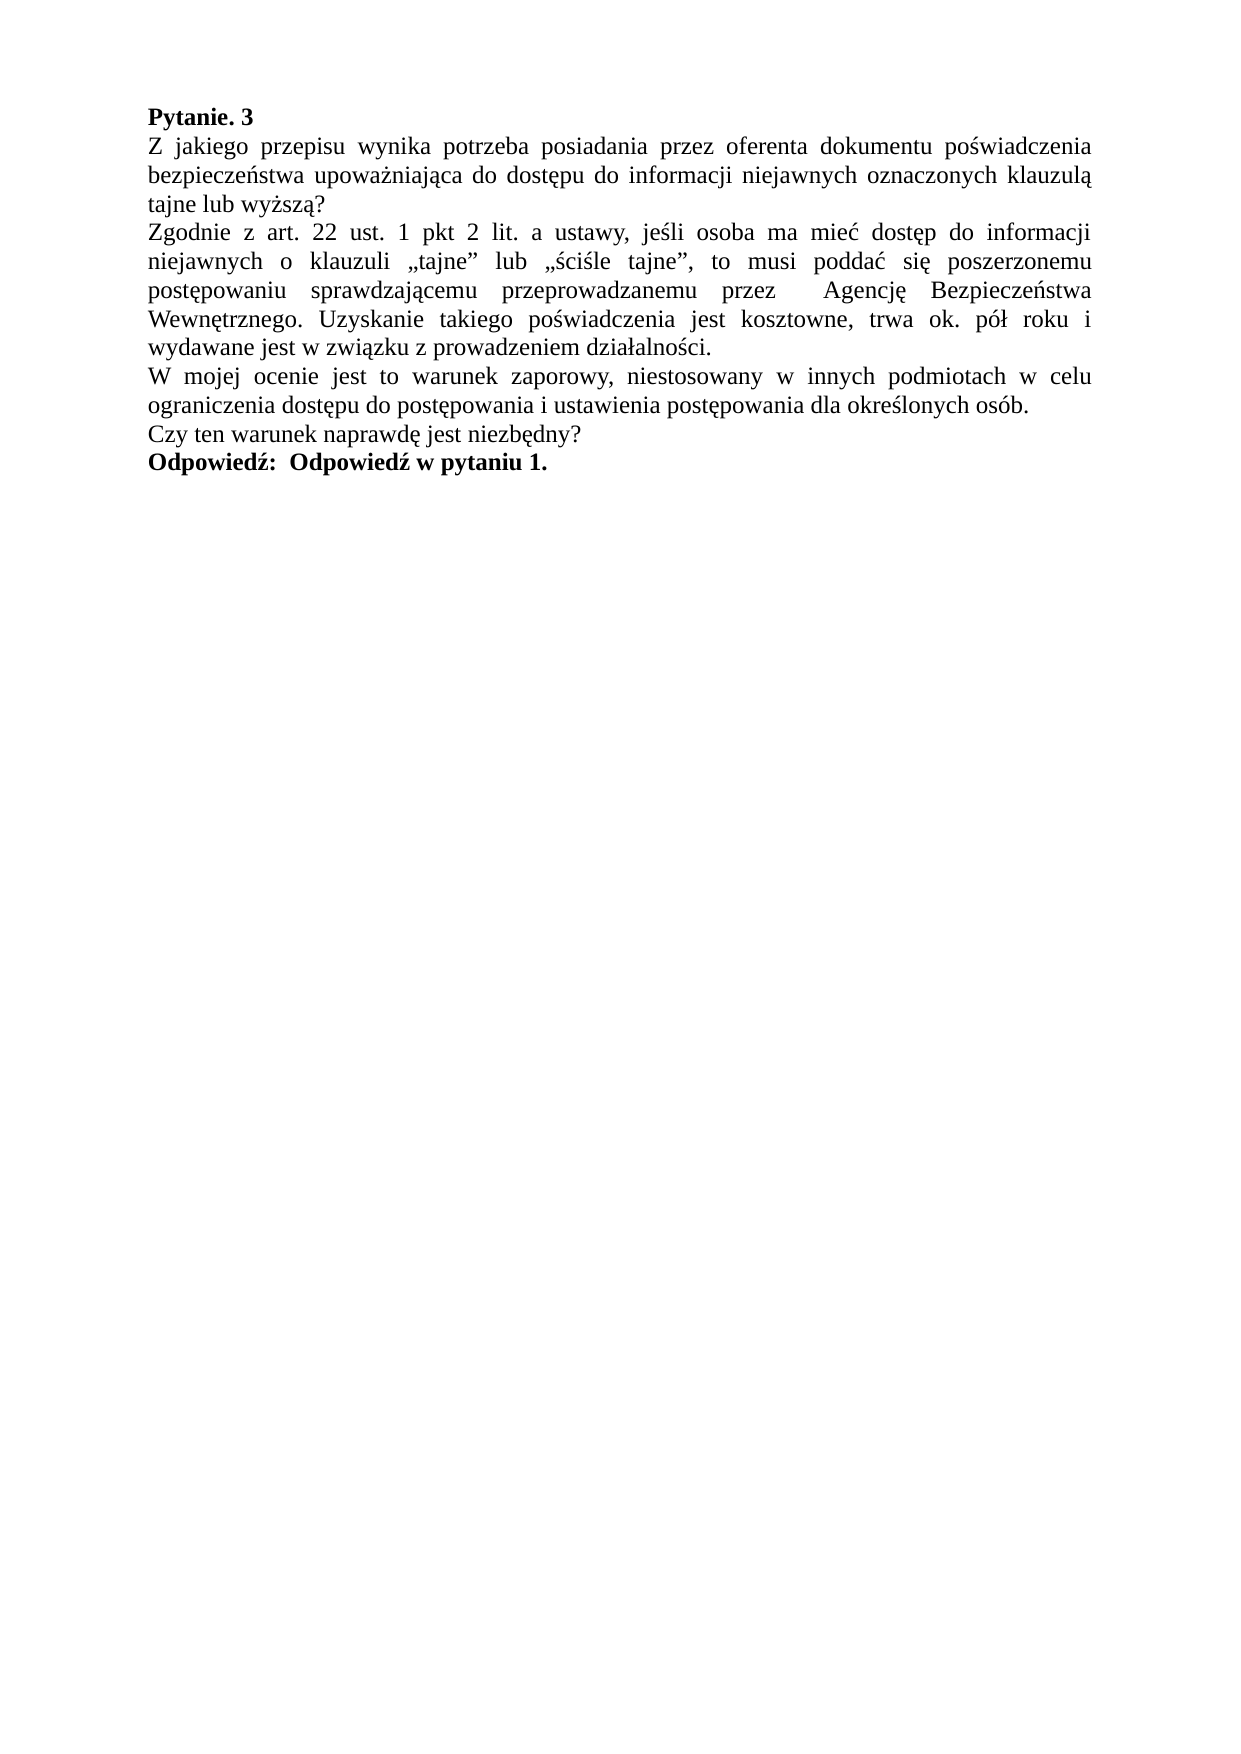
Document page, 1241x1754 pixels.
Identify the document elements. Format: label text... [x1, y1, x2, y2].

text Odpowiedź: Odpowiedź w pytaniu 1. [148, 447, 1092, 476]
text Pytanie. 3 [148, 102, 1092, 131]
text Z jakiego przepisu wynika potrzeba posiadania przez oferenta dokumentu poświadczenia bezpieczeństwa upoważniająca do dostępu do informacji niejawnych oznaczonych klauzulą tajne lub wyższą? [148, 131, 1092, 217]
text W mojej ocenie jest to warunek zaporowy, niestosowany w innych podmiotach w celu ograniczenia dostępu do postępowania i ustawienia postępowania dla określonych osób. [148, 361, 1092, 419]
text Czy ten warunek naprawdę jest niezbędny? [148, 419, 1092, 447]
text Zgodnie z art. 22 ust. 1 pkt 2 lit. a ustawy, jeśli osoba ma mieć dostęp do informacji niejawnych o klauzuli „tajne” lub „ściśle tajne”, to musi poddać się poszerzonemu postępowaniu sprawdzającemu przeprowadzanemu przez Agencję Bezpieczeństwa Wewnętrznego. Uzyskanie takiego poświadczenia jest kosztowne, trwa ok. pół roku i wydawane jest w związku z prowadzeniem działalności. [148, 217, 1092, 361]
